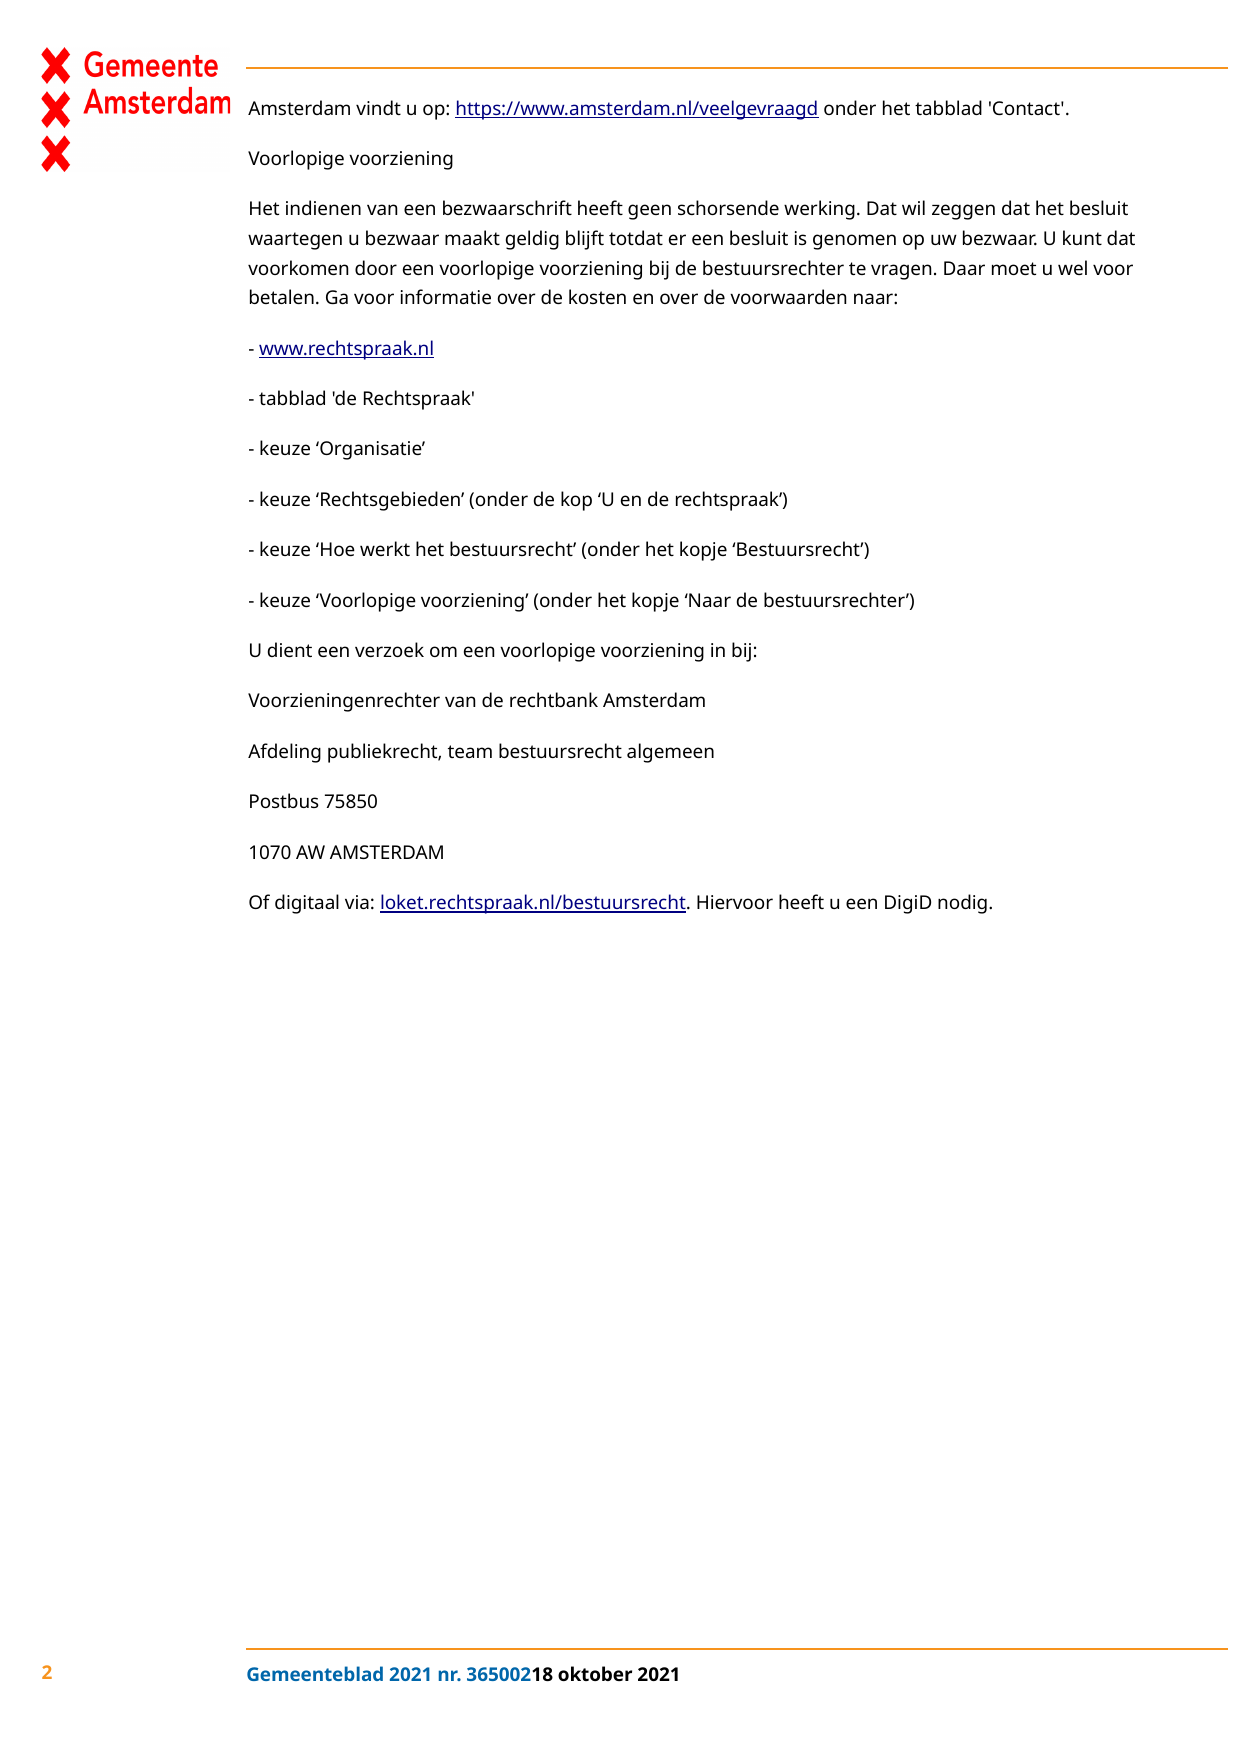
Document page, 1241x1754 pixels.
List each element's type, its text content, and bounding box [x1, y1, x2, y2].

text - keuze ‘Hoe werkt het bestuursrecht’ (onder het kopje ‘Bestuursrecht’) [248, 536, 1152, 562]
text - keuze ‘Voorlopige voorziening’ (onder het kopje ‘Naar de bestuursrechter’) [248, 587, 1152, 613]
text - keuze ‘Organisatie’ [248, 436, 1152, 461]
text Afdeling publiekrecht, team bestuursrecht algemeen [248, 738, 1152, 764]
text - keuze ‘Rechtsgebieden’ (onder de kop ‘U en de rechtspraak’) [248, 486, 1152, 512]
text Voorzieningenrechter van de rechtbank Amsterdam [248, 688, 1152, 713]
text 1070 AW AMSTERDAM [248, 839, 1152, 865]
text - tabblad 'de Rechtspraak' [248, 385, 1152, 411]
text U dient een verzoek om een voorlopige voorziening in bij: [248, 637, 1152, 663]
text Postbus 75850 [248, 788, 1152, 814]
text Het indienen van een bezwaarschrift heeft geen schorsende werking. Dat wil zeggen dat het besluit waartegen u bezwaar maakt geldig blijft totdat er een besluit is genomen op uw bezwaar. U kunt dat voorkomen door een voorlopige voorziening bij de bestuursrechter te vragen. Daar moet u wel voor betalen. Ga voor informatie over de kosten en over de voorwaarden naar: [248, 196, 1152, 310]
text Of digitaal via: loket.rechtspraak.nl/bestuursrecht. Hiervoor heeft u een DigiD nodig. [248, 889, 1152, 915]
text Amsterdam vindt u op: https://www.amsterdam.nl/veelgevraagd onder het tabblad 'Contact'. [248, 95, 1152, 121]
text Voorlopige voorziening [248, 145, 1152, 171]
picture [41, 47, 231, 172]
text - www.rechtspraak.nl [248, 335, 1152, 361]
